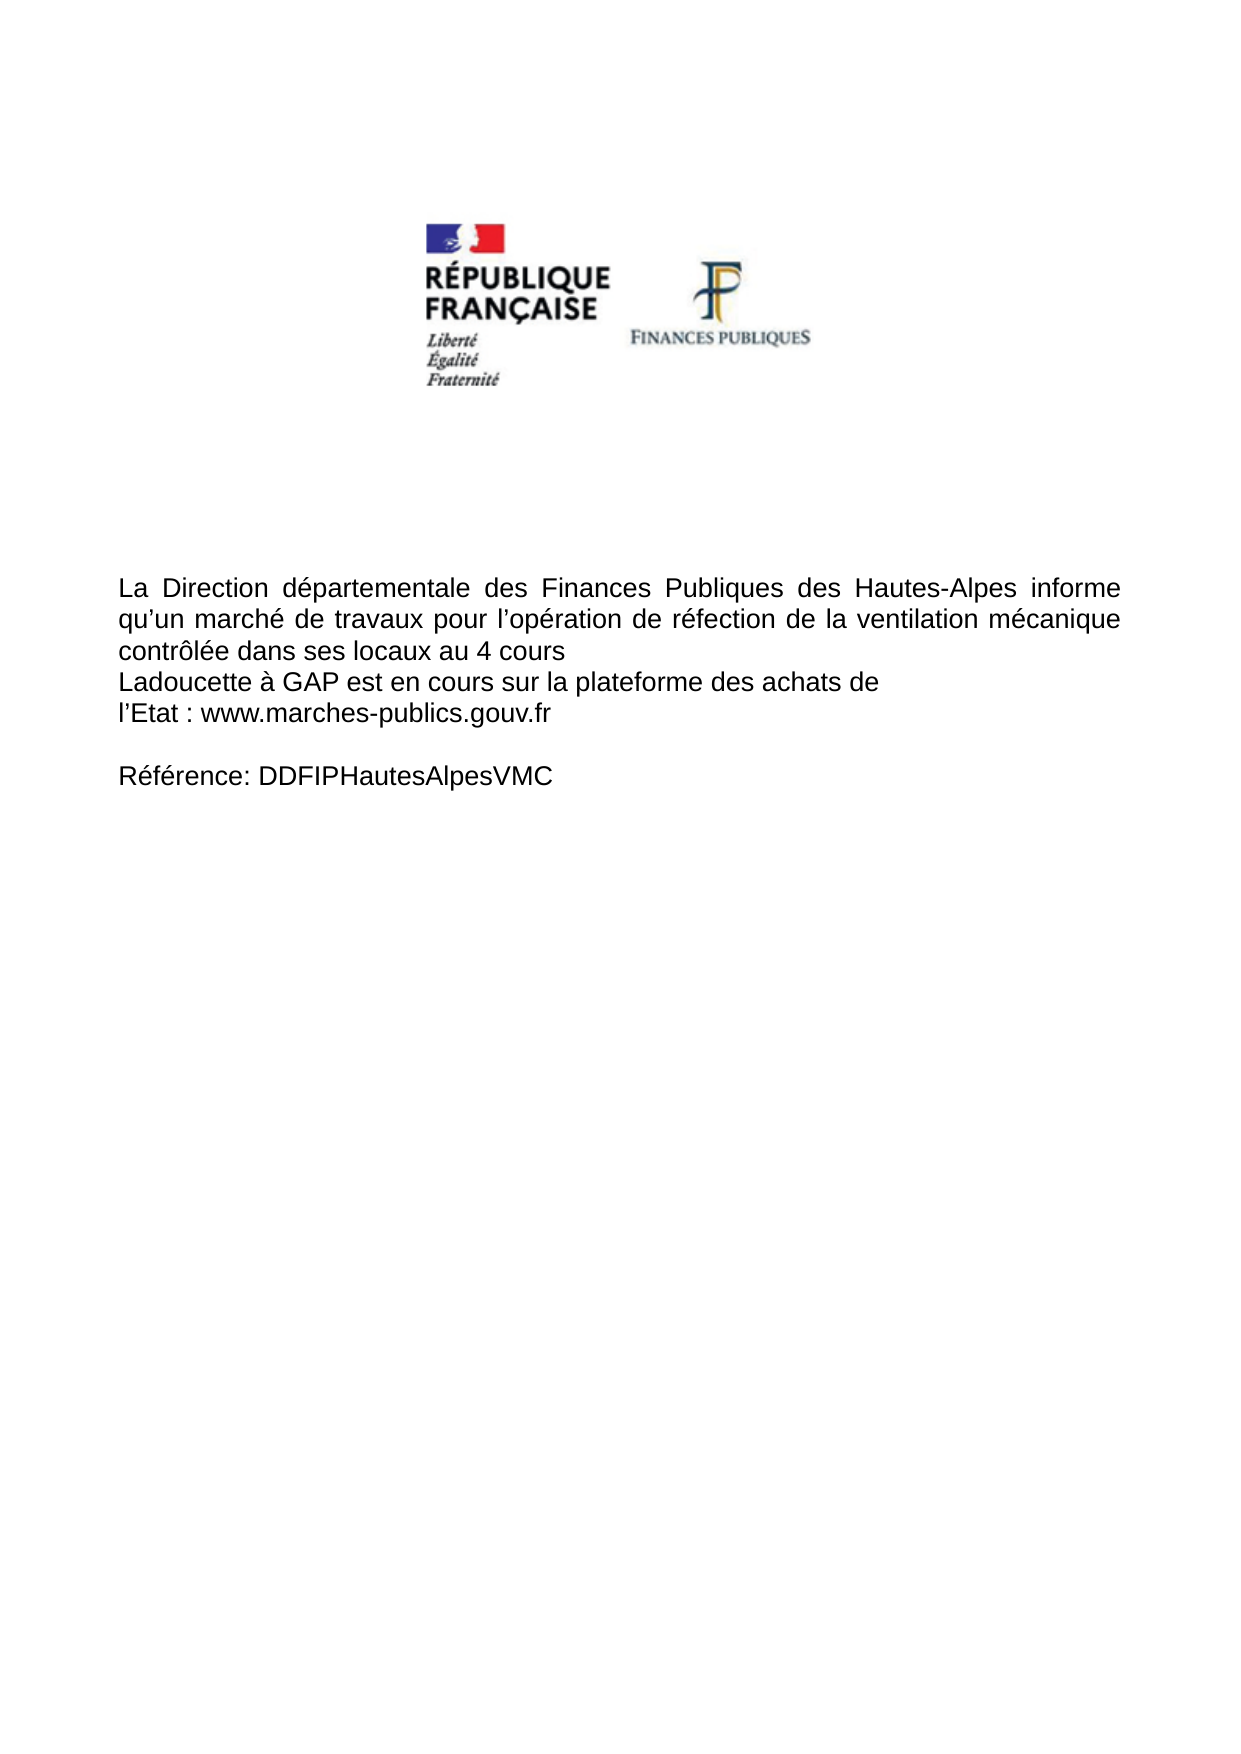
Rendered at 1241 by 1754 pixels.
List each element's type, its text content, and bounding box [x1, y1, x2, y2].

text Ladoucette à GAP est en cours sur la plateforme des achats de [118, 666, 1122, 697]
text Référence: DDFIPHautesAlpesVMC [118, 760, 1122, 791]
text La Direction départementale des Finances Publiques des Hautes-Alpes informe qu’un marché de travaux pour l’opération de réfection de la ventilation mécanique contrôlée dans ses locaux au 4 cours [118, 572, 1122, 666]
text l’Etat : www.marches-publics.gouv.fr [118, 697, 1122, 728]
picture [426, 163, 814, 441]
